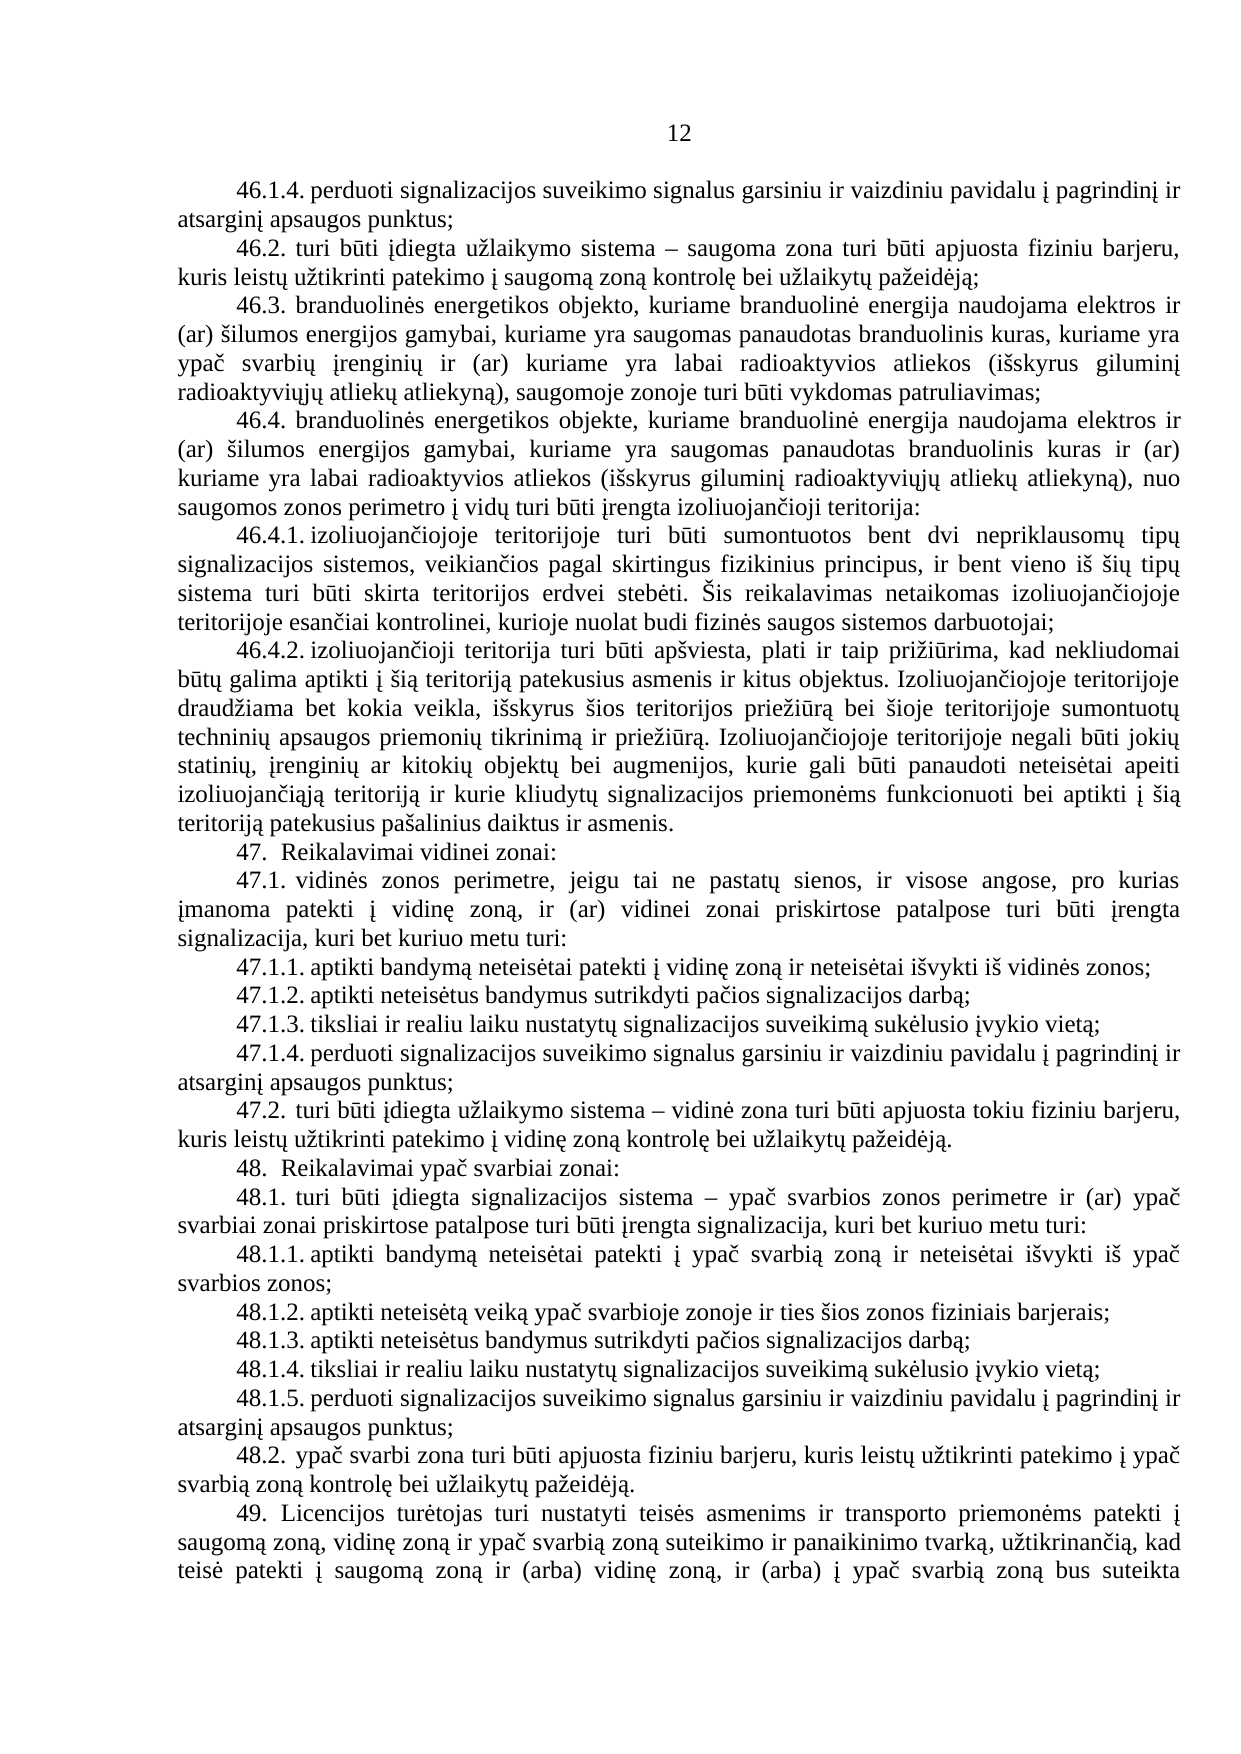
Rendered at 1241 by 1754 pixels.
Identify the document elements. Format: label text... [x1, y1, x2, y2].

text 47.1.2. aptikti neteisėtus bandymus sutrikdyti pačios signalizacijos darbą; [177, 981, 1181, 1009]
text 47.1.3. tiksliai ir realiu laiku nustatytų signalizacijos suveikimą sukėlusio įvykio vietą; [177, 1009, 1181, 1038]
text 47.1. vidinės zonos perimetre, jeigu tai ne pastatų sienos, ir visose angose, pro kurias įmanoma patekti į vidinę zoną, ir (ar) vidinei zonai priskirtose patalpose turi būti įrengta signalizacija, kuri bet kuriuo metu turi: [177, 866, 1181, 952]
text 46.4.1. izoliuojančiojoje teritorijoje turi būti sumontuotos bent dvi nepriklausomų tipų signalizacijos sistemos, veikiančios pagal skirtingus fizikinius principus, ir bent vieno iš šių tipų sistema turi būti skirta teritorijos erdvei stebėti. Šis reikalavimas netaikomas izoliuojančiojoje teritorijoje esančiai kontrolinei, kurioje nuolat budi fizinės saugos sistemos darbuotojai; [177, 521, 1181, 636]
text 48.1.5. perduoti signalizacijos suveikimo signalus garsiniu ir vaizdiniu pavidalu į pagrindinį ir atsarginį apsaugos punktus; [177, 1383, 1181, 1441]
text 47.2. turi būti įdiegta užlaikymo sistema – vidinė zona turi būti apjuosta tokiu fiziniu barjeru, kuris leistų užtikrinti patekimo į vidinę zoną kontrolę bei užlaikytų pažeidėją. [177, 1096, 1181, 1153]
text 48.1.1. aptikti bandymą neteisėtai patekti į ypač svarbią zoną ir neteisėtai išvykti iš ypač svarbios zonos; [177, 1239, 1181, 1297]
text 46.4. branduolinės energetikos objekte, kuriame branduolinė energija naudojama elektros ir (ar) šilumos energijos gamybai, kuriame yra saugomas panaudotas branduolinis kuras ir (ar) kuriame yra labai radioaktyvios atliekos (išskyrus giluminį radioaktyviųjų atliekų atliekyną), nuo saugomos zonos perimetro į vidų turi būti įrengta izoliuojančioji teritorija: [177, 406, 1181, 521]
text 46.1.4. perduoti signalizacijos suveikimo signalus garsiniu ir vaizdiniu pavidalu į pagrindinį ir atsarginį apsaugos punktus; [177, 176, 1181, 233]
text 48.1.2. aptikti neteisėtą veiką ypač svarbioje zonoje ir ties šios zonos fiziniais barjerais; [177, 1297, 1181, 1326]
text 47. Reikalavimai vidinei zonai: [177, 837, 1181, 866]
text 47.1.4. perduoti signalizacijos suveikimo signalus garsiniu ir vaizdiniu pavidalu į pagrindinį ir atsarginį apsaugos punktus; [177, 1038, 1181, 1096]
text 48. Reikalavimai ypač svarbiai zonai: [177, 1153, 1181, 1182]
text 47.1.1. aptikti bandymą neteisėtai patekti į vidinę zoną ir neteisėtai išvykti iš vidinės zonos; [177, 952, 1181, 981]
text 49. Licencijos turėtojas turi nustatyti teisės asmenims ir transporto priemonėms patekti į saugomą zoną, vidinę zoną ir ypač svarbią zoną suteikimo ir panaikinimo tvarką, užtikrinančią, kad teisė patekti į saugomą zoną ir (arba) vidinę zoną, ir (arba) į ypač svarbią zoną bus suteikta [177, 1498, 1181, 1584]
text 46.3. branduolinės energetikos objekto, kuriame branduolinė energija naudojama elektros ir (ar) šilumos energijos gamybai, kuriame yra saugomas panaudotas branduolinis kuras, kuriame yra ypač svarbių įrenginių ir (ar) kuriame yra labai radioaktyvios atliekos (išskyrus giluminį radioaktyviųjų atliekų atliekyną), saugomoje zonoje turi būti vykdomas patruliavimas; [177, 291, 1181, 406]
text 46.4.2. izoliuojančioji teritorija turi būti apšviesta, plati ir taip prižiūrima, kad nekliudomai būtų galima aptikti į šią teritoriją patekusius asmenis ir kitus objektus. Izoliuojančiojoje teritorijoje draudžiama bet kokia veikla, išskyrus šios teritorijos priežiūrą bei šioje teritorijoje sumontuotų techninių apsaugos priemonių tikrinimą ir priežiūrą. Izoliuojančiojoje teritorijoje negali būti jokių statinių, įrenginių ar kitokių objektų bei augmenijos, kurie gali būti panaudoti neteisėtai apeiti izoliuojančiąją teritoriją ir kurie kliudytų signalizacijos priemonėms funkcionuoti bei aptikti į šią teritoriją patekusius pašalinius daiktus ir asmenis. [177, 636, 1181, 837]
text 48.1.4. tiksliai ir realiu laiku nustatytų signalizacijos suveikimą sukėlusio įvykio vietą; [177, 1354, 1181, 1383]
text 46.2. turi būti įdiegta užlaikymo sistema – saugoma zona turi būti apjuosta fiziniu barjeru, kuris leistų užtikrinti patekimo į saugomą zoną kontrolę bei užlaikytų pažeidėją; [177, 233, 1181, 291]
text 48.1.3. aptikti neteisėtus bandymus sutrikdyti pačios signalizacijos darbą; [177, 1326, 1181, 1354]
text 48.2. ypač svarbi zona turi būti apjuosta fiziniu barjeru, kuris leistų užtikrinti patekimo į ypač svarbią zoną kontrolę bei užlaikytų pažeidėją. [177, 1441, 1181, 1498]
text 48.1. turi būti įdiegta signalizacijos sistema – ypač svarbios zonos perimetre ir (ar) ypač svarbiai zonai priskirtose patalpose turi būti įrengta signalizacija, kuri bet kuriuo metu turi: [177, 1182, 1181, 1239]
